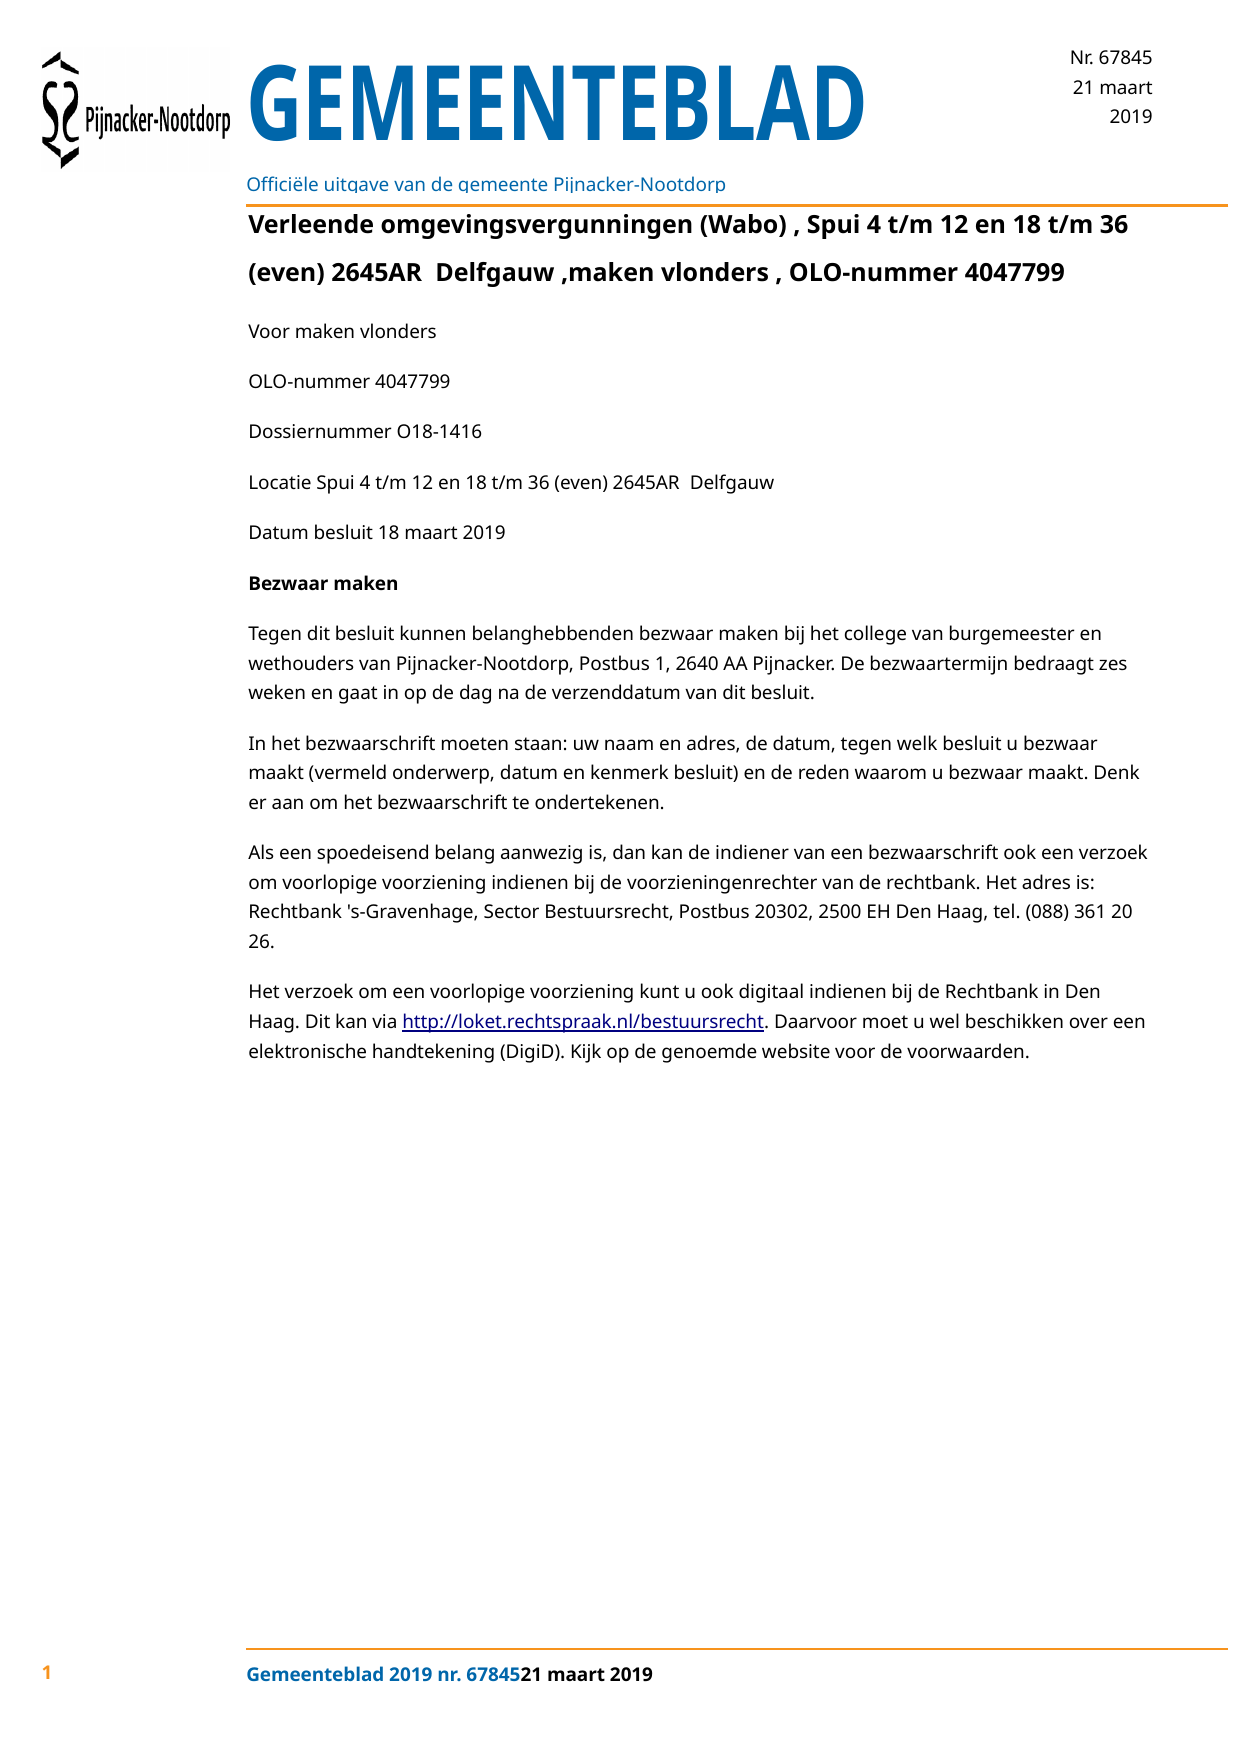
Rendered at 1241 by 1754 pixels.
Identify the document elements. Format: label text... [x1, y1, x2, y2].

text Het verzoek om een voorlopige voorziening kunt u ook digitaal indienen bij de Rechtbank in Den Haag. Dit kan via http://loket.rechtspraak.nl/bestuursrecht. Daarvoor moet u wel beschikken over een elektronische handtekening (DigiD). Kijk op de genoemde website voor de voorwaarden. [248, 979, 1152, 1064]
text In het bezwaarschrift moeten staan: uw naam en adres, de datum, tegen welk besluit u bezwaar maakt (vermeld onderwerp, datum en kenmerk besluit) en de reden waarom u bezwaar maakt. Denk er aan om het bezwaarschrift te ondertekenen. [248, 730, 1152, 815]
text Dossiernummer O18-1416 [248, 419, 1152, 444]
text Bezwaar maken [248, 570, 1152, 596]
text Tegen dit besluit kunnen belanghebbenden bezwaar maken bij het college van burgemeester en wethouders van Pijnacker-Nootdorp, Postbus 1, 2640 AA Pijnacker. De bezwaartermijn bedraagt zes weken en gaat in op de dag na de verzenddatum van dit besluit. [248, 620, 1152, 705]
text Locatie Spui 4 t/m 12 en 18 t/m 36 (even) 2645AR Delfgauw [248, 469, 1152, 495]
text OLO-nummer 4047799 [248, 368, 1152, 394]
text Als een spoedeisend belang aanwezig is, dan kan de indiener van een bezwaarschrift ook een verzoek om voorlopige voorziening indienen bij de voorzieningenrechter van de rechtbank. Het adres is: Rechtbank 's-Gravenhage, Sector Bestuursrecht, Postbus 20302, 2500 EH Den Haag, tel. (088) 361 20 26. [248, 839, 1152, 954]
picture [41, 47, 231, 172]
text Verleende omgevingsvergunningen (Wabo) , Spui 4 t/m 12 en 18 t/m 36 (even) 2645AR Delfgauw ,maken vlonders , OLO-nummer 4047799 [248, 207, 1152, 288]
text Datum besluit 18 maart 2019 [248, 519, 1152, 545]
text Voor maken vlonders [248, 318, 1152, 344]
